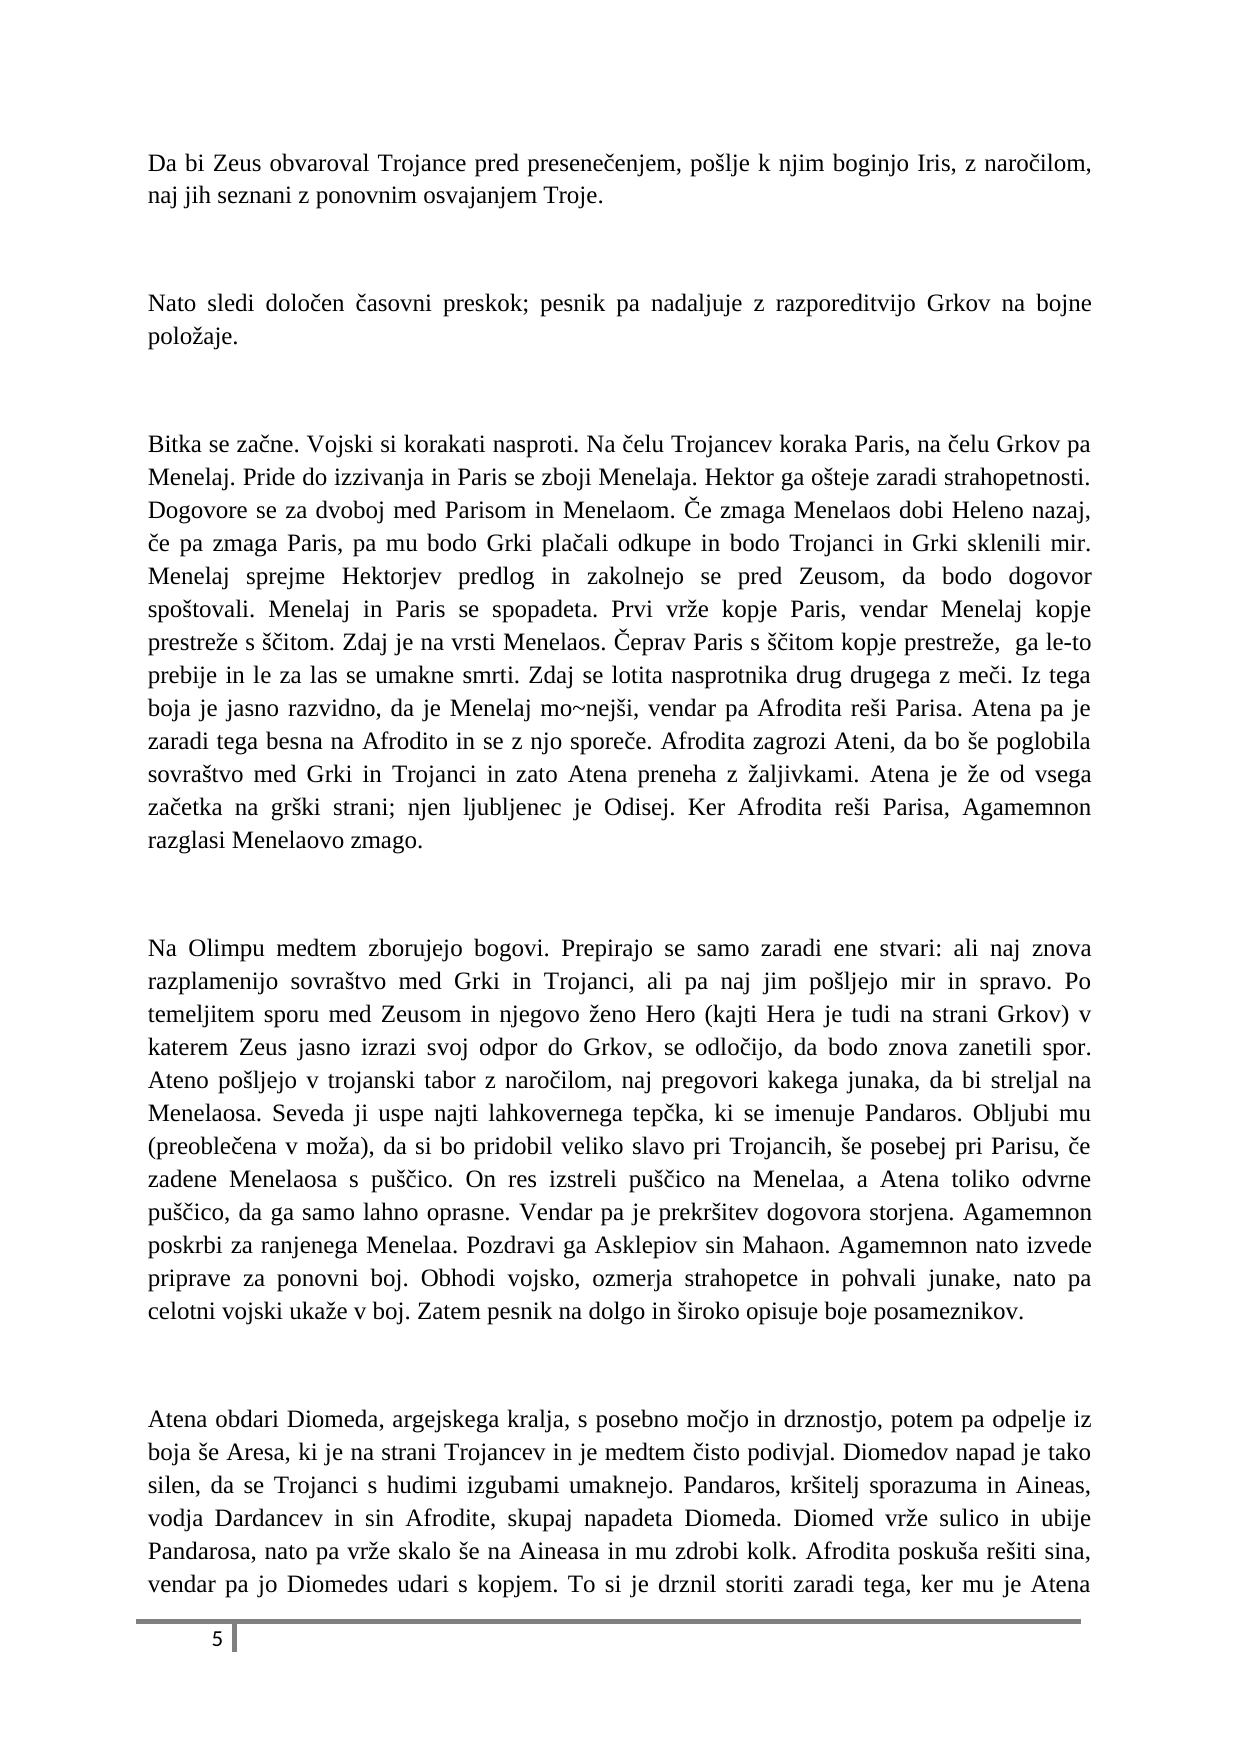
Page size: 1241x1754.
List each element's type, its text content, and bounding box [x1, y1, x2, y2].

text Na Olimpu medtem zborujejo bogovi. Prepirajo se samo zaradi ene stvari: ali naj znova razplamenijo sovraštvo med Grki in Trojanci, ali pa naj jim pošljejo mir in spravo. Po temeljitem sporu med Zeusom in njegovo ženo Hero (kajti Hera je tudi na strani Grkov) v katerem Zeus jasno izrazi svoj odpor do Grkov, se odločijo, da bodo znova zanetili spor. Ateno pošljejo v trojanski tabor z naročilom, naj pregovori kakega junaka, da bi streljal na Menelaosa. Seveda ji uspe najti lahkovernega tepčka, ki se imenuje Pandaros. Obljubi mu (preoblečena v moža), da si bo pridobil veliko slavo pri Trojancih, še posebej pri Parisu, če zadene Menelaosa s puščico. On res izstreli puščico na Menelaa, a Atena toliko odvrne puščico, da ga samo lahno oprasne. Vendar pa je prekršitev dogovora storjena. Agamemnon poskrbi za ranjenega Menelaa. Pozdravi ga Asklepiov sin Mahaon. Agamemnon nato izvede priprave za ponovni boj. Obhodi vojsko, ozmerja strahopetce in pohvali junake, nato pa celotni vojski ukaže v boj. Zatem pesnik na dolgo in široko opisuje boje posameznikov. [148, 933, 1093, 1325]
text Atena obdari Diomeda, argejskega kralja, s posebno močjo in drznostjo, potem pa odpelje iz boja še Aresa, ki je na strani Trojancev in je medtem čisto podivjal. Diomedov napad je tako silen, da se Trojanci s hudimi izgubami umaknejo. Pandaros, kršitelj sporazuma in Aineas, vodja Dardancev in sin Afrodite, skupaj napadeta Diomeda. Diomed vrže sulico in ubije Pandarosa, nato pa vrže skalo še na Aineasa in mu zdrobi kolk. Afrodita poskuša rešiti sina, vendar pa jo Diomedes udari s kopjem. To si je drznil storiti zaradi tega, ker mu je Atena [148, 1404, 1093, 1598]
text Nato sledi določen časovni preskok; pesnik pa nadaljuje z razporeditvijo Grkov na bojne položaje. [148, 288, 1093, 350]
text Bitka se začne. Vojski si korakati nasproti. Na čelu Trojancev koraka Paris, na čelu Grkov pa Menelaj. Pride do izzivanja in Paris se zboji Menelaja. Hektor ga ošteje zaradi strahopetnosti. Dogovore se za dvoboj med Parisom in Menelaom. Če zmaga Menelaos dobi Heleno nazaj, če pa zmaga Paris, pa mu bodo Grki plačali odkupe in bodo Trojanci in Grki sklenili mir. Menelaj sprejme Hektorjev predlog in zakolnejo se pred Zeusom, da bodo dogovor spoštovali. Menelaj in Paris se spopadeta. Prvi vrže kopje Paris, vendar Menelaj kopje prestreže s ščitom. Zdaj je na vrsti Menelaos. Čeprav Paris s ščitom kopje prestreže, ga le-to prebije in le za las se umakne smrti. Zdaj se lotita nasprotnika drug drugega z meči. Iz tega boja je jasno razvidno, da je Menelaj mo~nejši, vendar pa Afrodita reši Parisa. Atena pa je zaradi tega besna na Afrodito in se z njo sporeče. Afrodita zagrozi Ateni, da bo še poglobila sovraštvo med Grki in Trojanci in zato Atena preneha z žaljivkami. Atena je že od vsega začetka na grški strani; njen ljubljenec je Odisej. Ker Afrodita reši Parisa, Agamemnon razglasi Menelaovo zmago. [148, 429, 1093, 854]
text Da bi Zeus obvaroval Trojance pred presenečenjem, pošlje k njim boginjo Iris, z naročilom, naj jih seznani z ponovnim osvajanjem Troje. [148, 148, 1093, 209]
